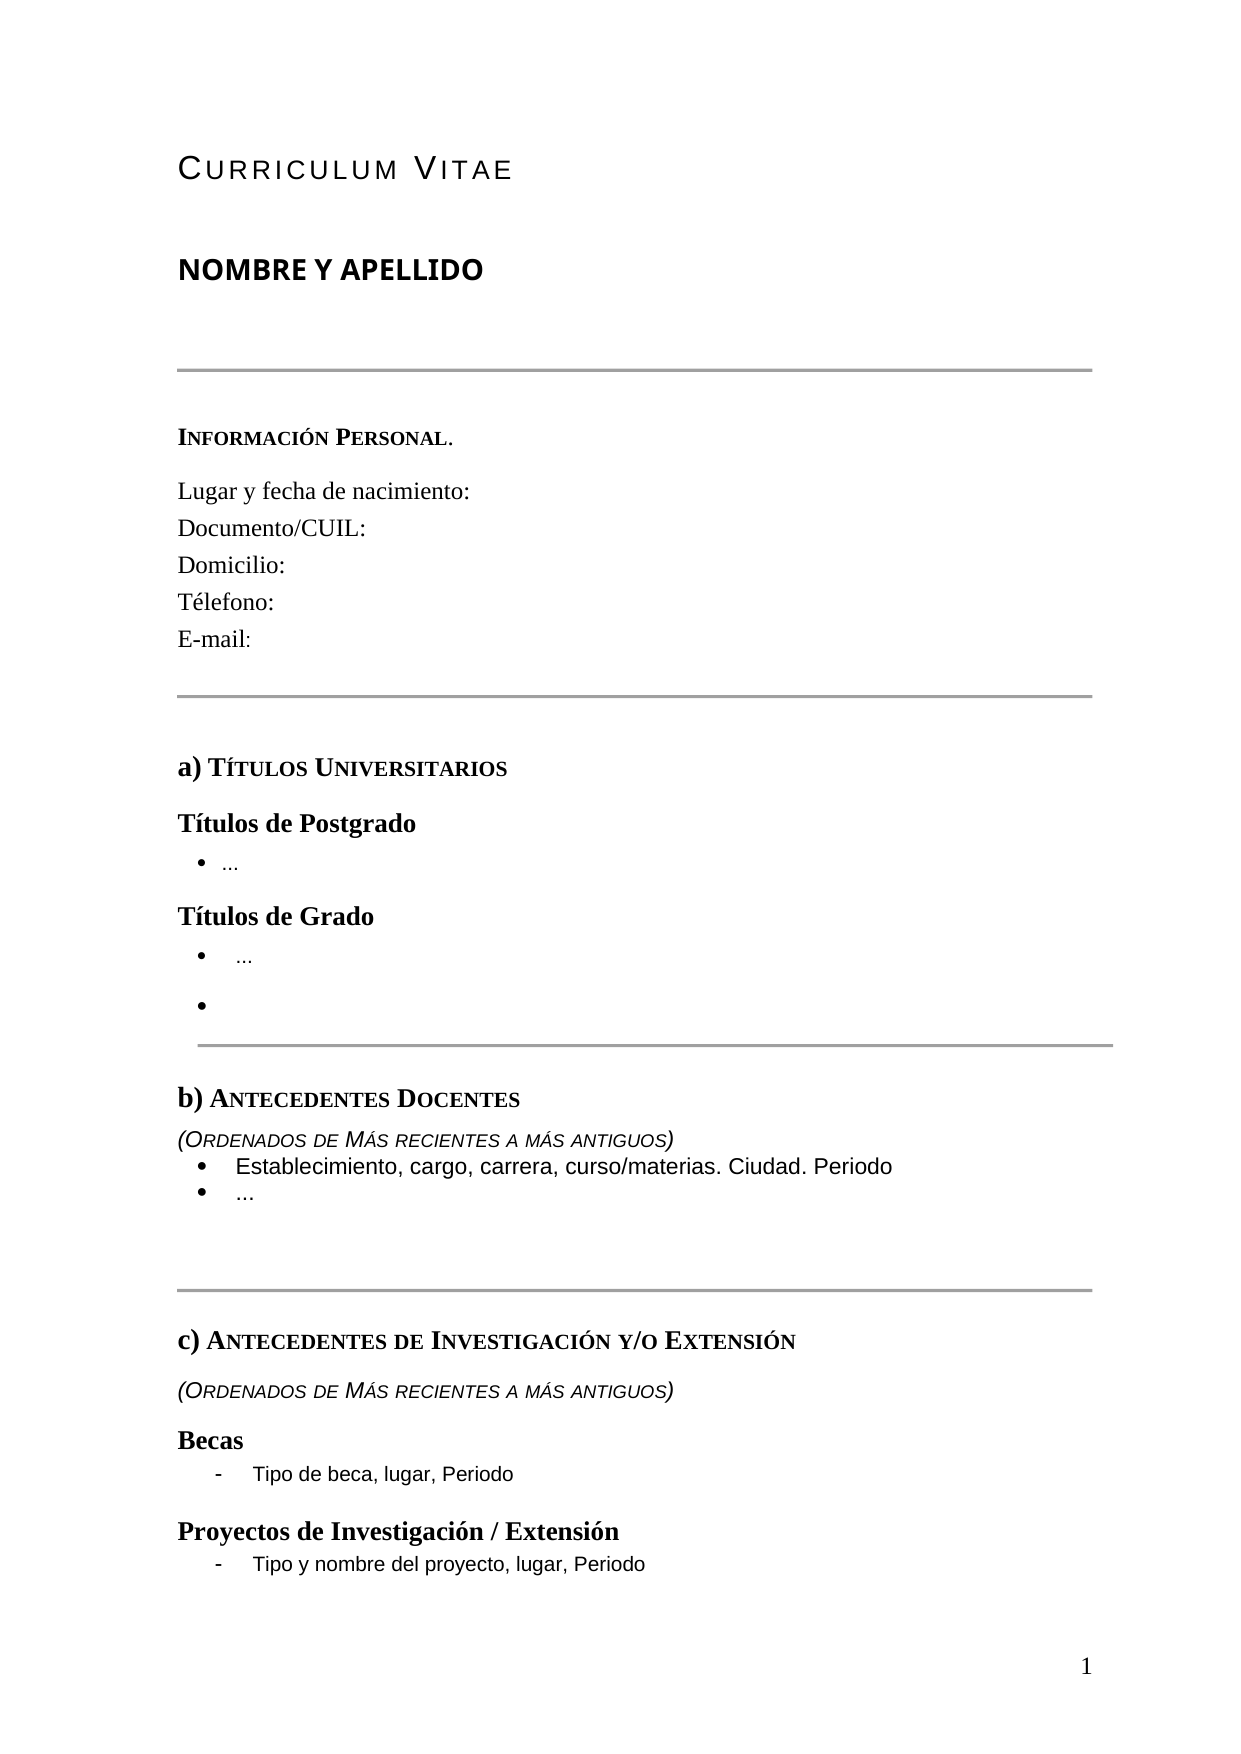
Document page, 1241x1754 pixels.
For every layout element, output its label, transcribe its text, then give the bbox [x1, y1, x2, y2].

text b) Antecedentes Docentes [177, 1080, 1092, 1114]
text Información Personal. [177, 422, 1092, 451]
list ... [198, 944, 1092, 968]
list Tipo y nombre del proyecto, lugar, Periodo [215, 1552, 1092, 1576]
text (Ordenados de Más recientes a más antiguos) [177, 1126, 1092, 1153]
list Establecimiento, cargo, carrera, curso/materias. Ciudad. Periodo [198, 1153, 1092, 1179]
text Curriculum Vitae [177, 148, 1092, 186]
text Títulos de Postgrado [177, 807, 1092, 838]
list ... [198, 1179, 1092, 1205]
text NOMBRE Y APELLIDO [177, 249, 1092, 368]
text Lugar y fecha de nacimiento: [177, 476, 1092, 505]
list ... [198, 851, 1092, 875]
text Documento/CUIL: [177, 513, 1092, 542]
list Tipo de beca, lugar, Periodo [215, 1461, 1092, 1486]
text [177, 372, 1092, 397]
text c) Antecedentes de Investigación y/o Extensión [177, 1293, 1092, 1356]
text Becas [177, 1424, 1092, 1455]
text Títulos de Grado [177, 900, 1092, 931]
text a) Títulos Universitarios [177, 749, 1092, 782]
text Domicilio: [177, 550, 1092, 579]
text Proyectos de Investigación / Extensión [177, 1515, 1092, 1546]
text (Ordenados de Más recientes a más antiguos) [177, 1377, 1092, 1403]
text Télefono: [177, 587, 1092, 616]
text E-mail: [177, 624, 1092, 653]
